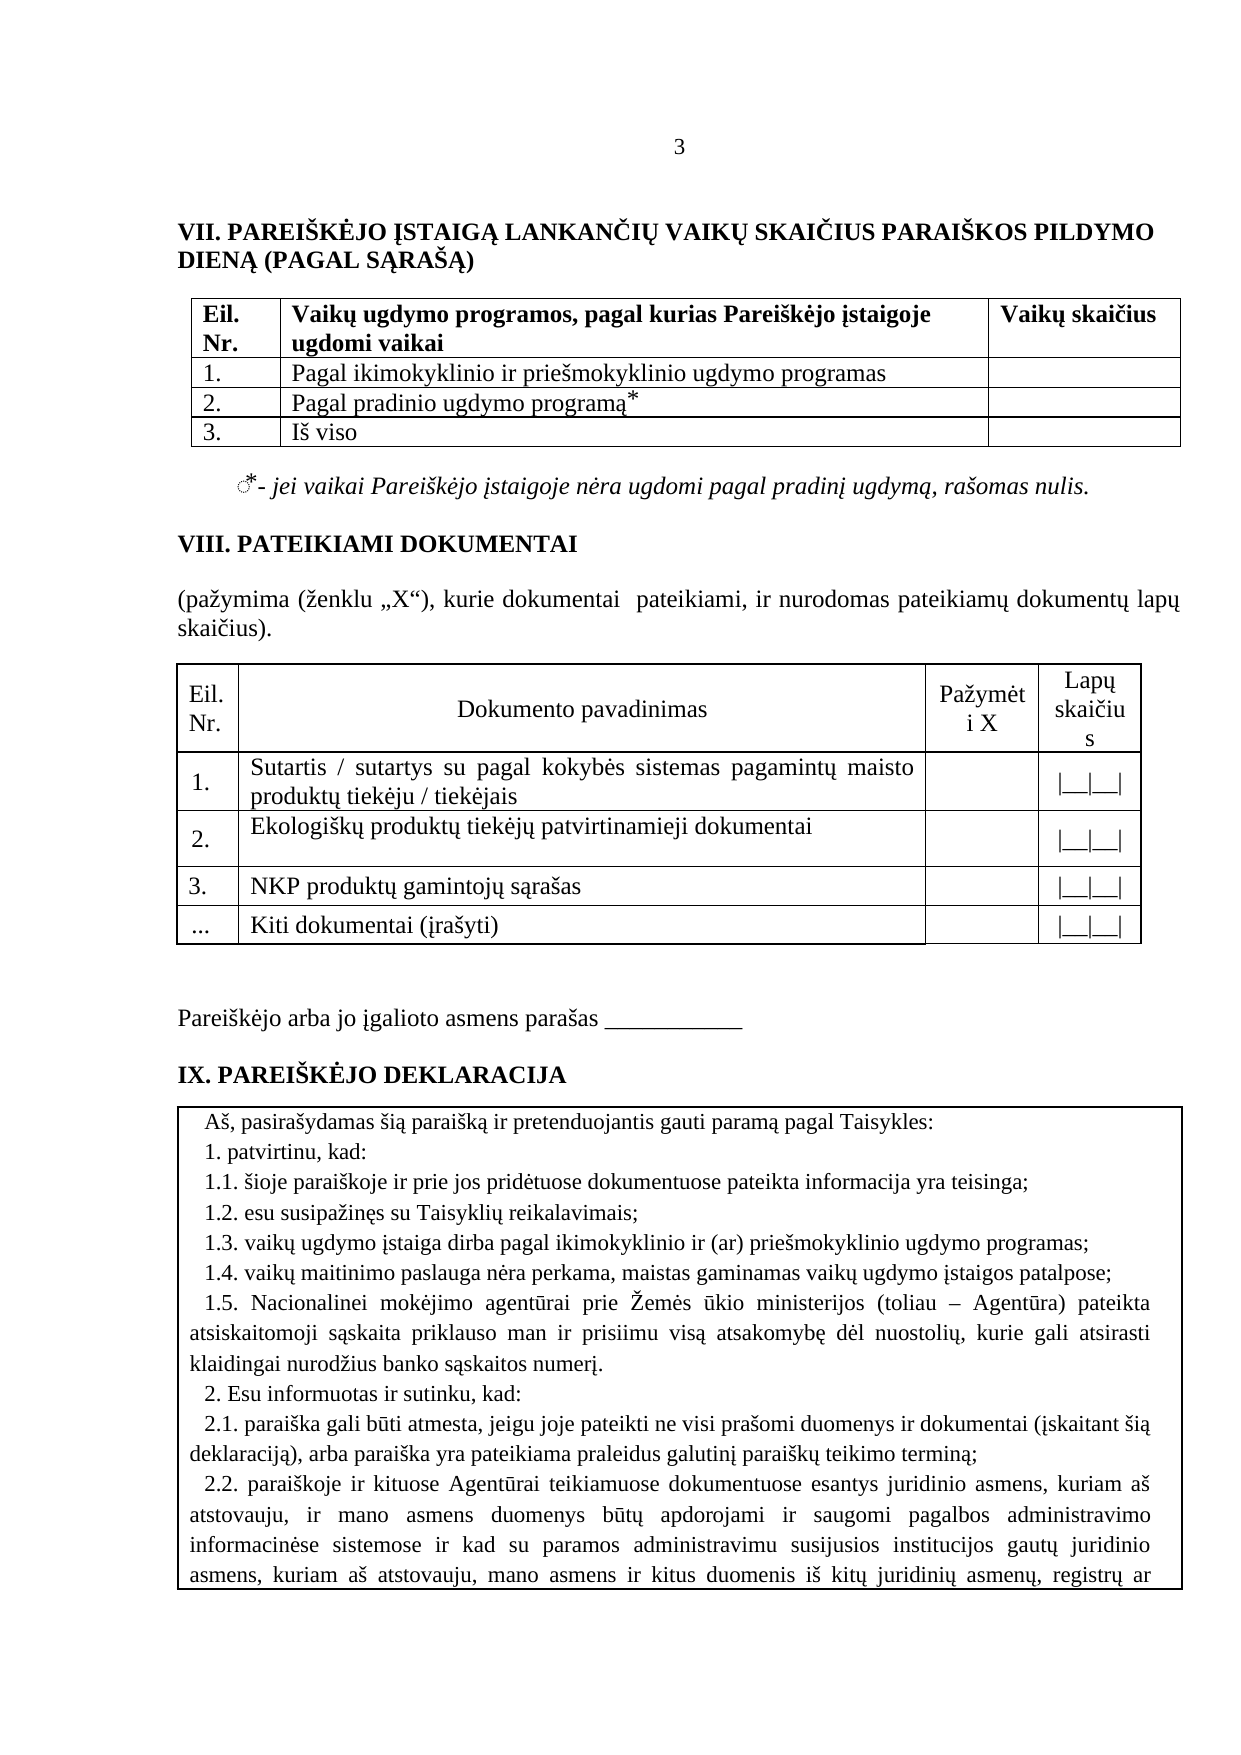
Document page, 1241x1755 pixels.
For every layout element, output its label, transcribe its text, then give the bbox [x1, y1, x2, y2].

text VIII. PATEIKIAMi DOKUMENTAI [177, 529, 1181, 558]
table_cell Kiti dokumentai (įrašyti) [239, 906, 925, 943]
table_cell Iš viso [281, 418, 988, 446]
table_header Vaikų skaičius [989, 299, 1180, 357]
table_header Eil. Nr. [178, 665, 238, 751]
table_cell 2. [192, 388, 280, 416]
table_cell Pagal pradinio ugdymo programą ⃰ [281, 388, 988, 416]
table_cell Sutartis / sutartys su pagal kokybės sistemas pagamintų maisto produktų tiekėju / tiekėjais [239, 753, 925, 810]
table_cell ... [178, 906, 238, 943]
table_cell Ekologiškų produktų tiekėjų patvirtinamieji dokumentai [239, 811, 925, 866]
text Pareiškėjo arba jo įgalioto asmens parašas ___________ [177, 1003, 1181, 1032]
table_cell [926, 753, 1038, 810]
table_header Pažymėti X [926, 665, 1038, 751]
table_cell 1. [192, 358, 280, 387]
text VII. PAREIŠKĖJO ĮSTAIGĄ LANKANČIŲ VAIKŲ SKAIČIUS PARAIŠKOS PILDYMO DIENĄ (PAGAL SĄRAŠĄ) [177, 217, 1181, 274]
table_header Aš, pasirašydamas šią paraišką ir pretenduojantis gauti paramą pagal Taisykles: 1. patvirtinu, kad: 1.1. šioje paraiškoje ir prie jos pridėtuose dokumentuose pateikta informacija yra teisinga; 1.2. esu susipažinęs su Taisyklių reikalavimais; 1.3. vaikų ugdymo įstaiga dirba pagal ikimokyklinio ir (ar) priešmokyklinio ugdymo programas; 1.4. vaikų maitinimo paslauga nėra perkama, maistas gaminamas vaikų ugdymo įstaigos patalpose; 1.5. Nacionalinei mokėjimo agentūrai prie Žemės ūkio ministerijos (toliau – Agentūra) pateikta atsiskaitomoji sąskaita priklauso man ir prisiimu visą atsakomybę dėl nuostolių, kurie gali atsirasti klaidingai nurodžius banko sąskaitos numerį. 2. Esu informuotas ir sutinku, kad: 2.1. paraiška gali būti atmesta, jeigu joje pateikti ne visi prašomi duomenys ir dokumentai (įskaitant šią deklaraciją), arba paraiška yra pateikiama praleidus galutinį paraiškų teikimo terminą; 2.2. paraiškoje ir kituose Agentūrai teikiamuose dokumentuose esantys juridinio asmens, kuriam aš atstovauju, ir mano asmens duomenys būtų apdorojami ir saugomi pagalbos administravimo informacinėse sistemose ir kad su paramos administravimu susijusios institucijos gautų juridinio asmens, kuriam aš atstovauju, mano asmens ir kitus duomenis iš kitų juridinių asmenų, registrų ar [179, 1108, 1181, 1587]
table_header Eil. Nr. [192, 299, 280, 357]
table_cell 1. [178, 753, 238, 810]
table_cell |__|__| [1039, 867, 1140, 905]
table_cell 2. [178, 811, 238, 866]
text ⃰ - jei vaikai Pareiškėjo įstaigoje nėra ugdomi pagal pradinį ugdymą, rašomas nulis. [177, 471, 1181, 500]
table_cell |__|__| [1039, 753, 1140, 810]
table_cell [926, 867, 1038, 905]
table_header Dokumento pavadinimas [239, 665, 925, 751]
table_header Vaikų ugdymo programos, pagal kurias Pareiškėjo įstaigoje ugdomi vaikai [281, 299, 988, 357]
table_cell |__|__| [1039, 906, 1140, 943]
table_cell 3. [192, 418, 280, 446]
table_cell Pagal ikimokyklinio ir priešmokyklinio ugdymo programas [281, 358, 988, 387]
table_header Lapų skaičius [1039, 665, 1140, 751]
table_cell |__|__| [1039, 811, 1140, 866]
table_cell [926, 811, 1038, 866]
table_cell [989, 418, 1180, 446]
table_cell NKP produktų gamintojų sąrašas [239, 867, 925, 905]
table_cell [926, 906, 1038, 943]
table_cell 3. [178, 867, 238, 905]
table_cell [989, 388, 1180, 416]
table_cell [989, 358, 1180, 387]
text (pažymima (ženklu „X“), kurie dokumentai pateikiami, ir nurodomas pateikiamų dokumentų lapų skaičius). [177, 584, 1181, 641]
text IX. PAREIŠKĖJO DEKLARACIJA [177, 1060, 1181, 1089]
